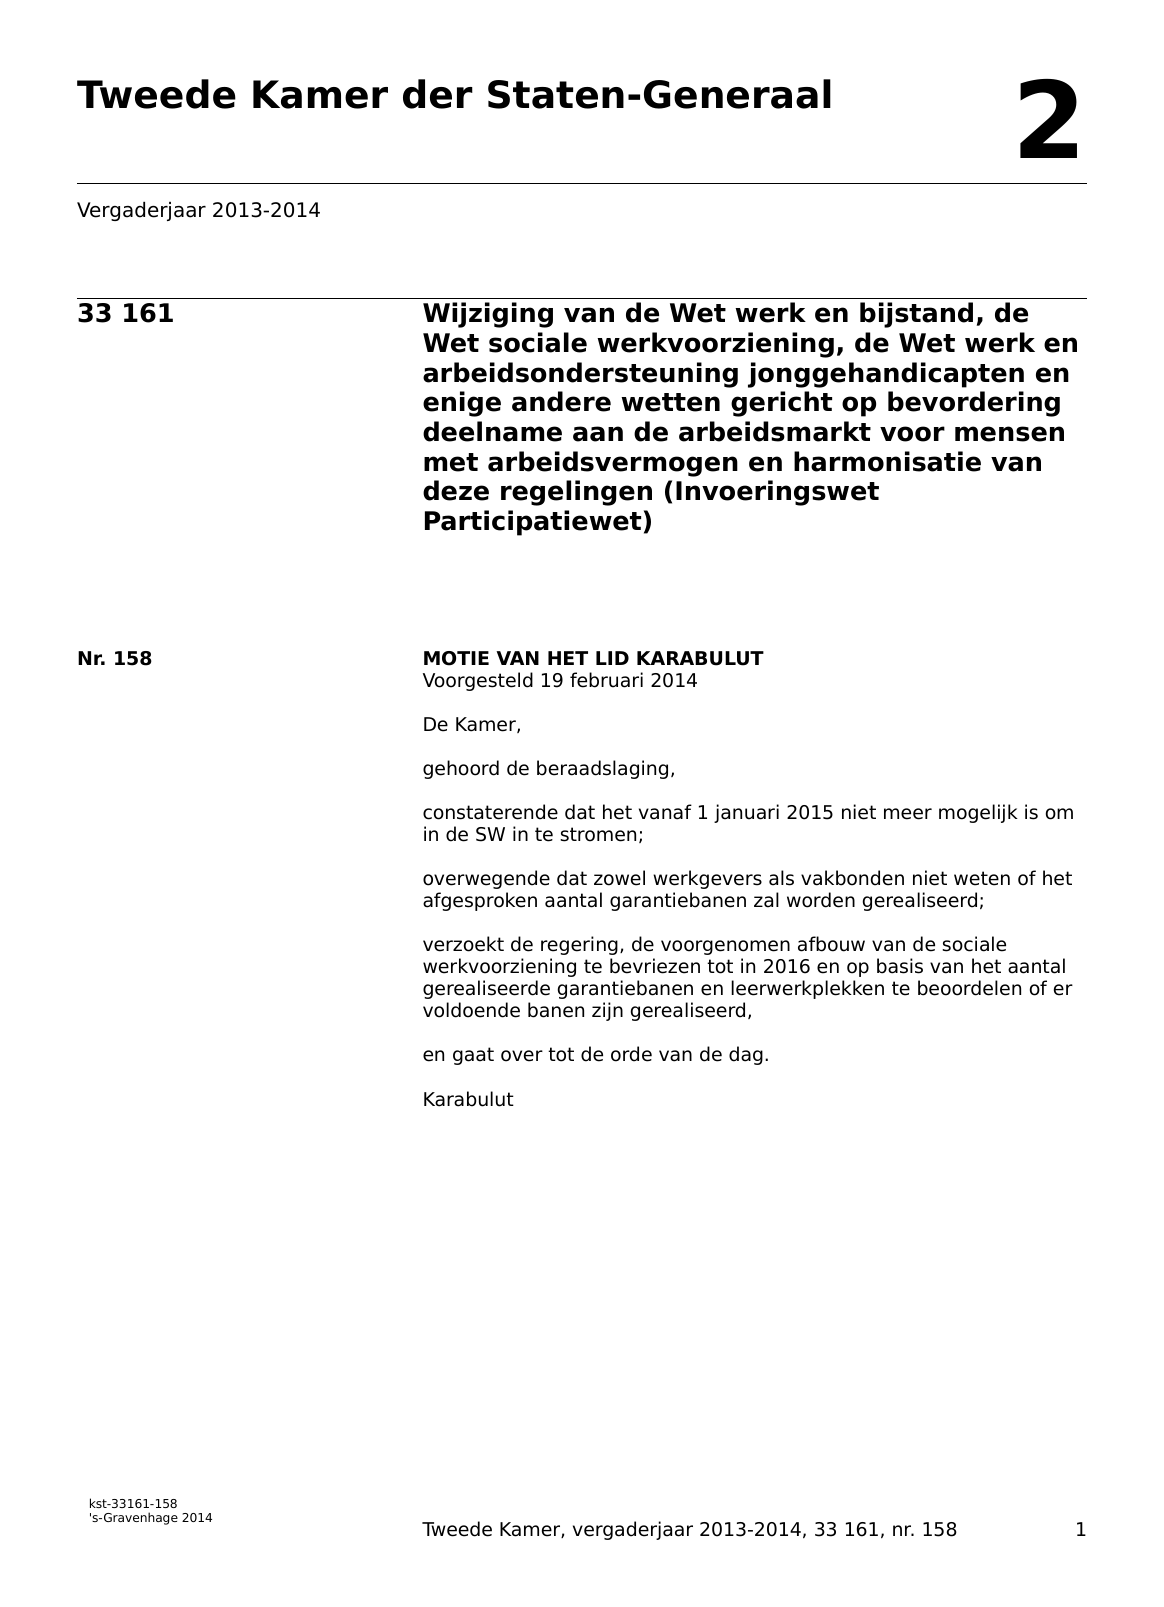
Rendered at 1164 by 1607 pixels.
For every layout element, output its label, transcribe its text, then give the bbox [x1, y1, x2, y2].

subtitle Nr. 158 MOTIE VAN HET LID KARABULUT [77, 647, 1087, 669]
text verzoekt de regering, de voorgenomen afbouw van de sociale werkvoorziening te bevriezen tot in 2016 en op basis van het aantal gerealiseerde garantiebanen en leerwerkplekken te beoordelen of er voldoende banen zijn gerealiseerd, [422, 934, 1087, 1022]
table_header 2 [886, 59, 1087, 183]
text Voorgesteld 19 februari 2014 [422, 669, 1087, 691]
table_cell Vergaderjaar 2013-2014 [77, 184, 1087, 298]
table_header Tweede Kamer der Staten-Generaal [77, 59, 886, 183]
text en gaat over tot de orde van de dag. [422, 1044, 1087, 1066]
text De Kamer, [422, 714, 1087, 736]
text Karabulut [422, 1088, 1087, 1111]
text overwegende dat zowel werkgevers als vakbonden niet weten of het afgesproken aantal garantiebanen zal worden gerealiseerd; [422, 868, 1087, 912]
subtitle 33 161 Wijziging van de Wet werk en bijstand, de Wet sociale werkvoorziening, de Wet werk en arbeidsondersteuning jonggehandicapten en enige andere wetten gericht op bevordering deelname aan de arbeidsmarkt voor mensen met arbeidsvermogen en harmonisatie van deze regelingen (Invoeringswet Participatiewet) [77, 299, 1087, 536]
text 's-Gravenhage 2014 [88, 1511, 323, 1525]
text gehoord de beraadslaging, [422, 758, 1087, 780]
text kst-33161-158 [88, 1497, 323, 1511]
text constaterende dat het vanaf 1 januari 2015 niet meer mogelijk is om in de SW in te stromen; [422, 802, 1087, 846]
